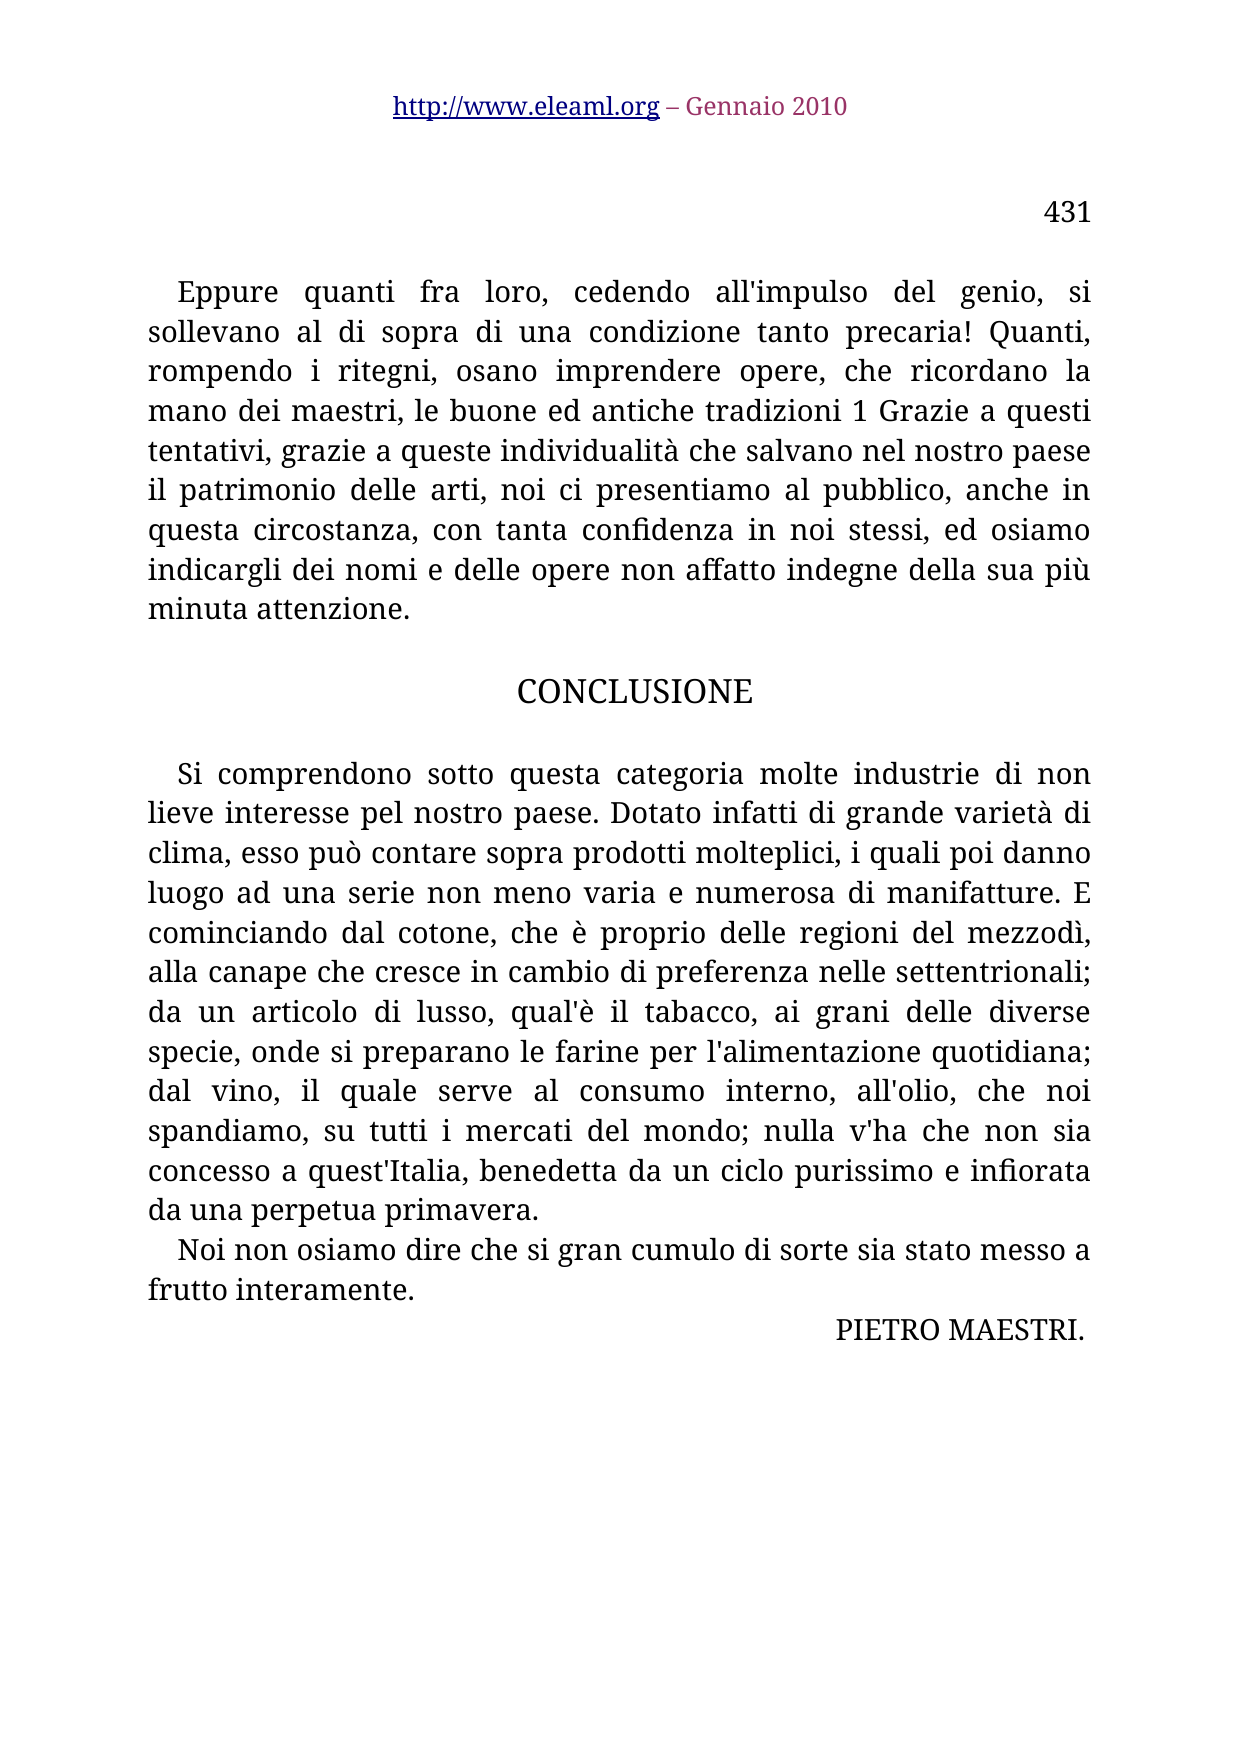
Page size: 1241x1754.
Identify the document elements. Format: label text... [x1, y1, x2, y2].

text Noi non osiamo dire che si gran cumulo di sorte sia stato messo a frutto interamente. [148, 1229, 1093, 1309]
text Eppure quanti fra loro, cedendo all'impulso del genio, si sollevano al di sopra di una condizione tanto precaria! Quanti, rompendo i ritegni, osano imprendere opere, che ricordano la mano dei maestri, le buone ed antiche tradizioni 1 Grazie a questi tentativi, grazie a queste individualità che salvano nel nostro paese il patrimonio delle arti, noi ci presentiamo al pubblico, anche in questa circostanza, con tanta confidenza in noi stessi, ed osiamo indicargli dei nomi e delle opere non affatto indegne della sua più minuta attenzione. [148, 271, 1093, 628]
text Si comprendono sotto questa categoria molte industrie di non lieve interesse pel nostro paese. Dotato infatti di grande varietà di clima, esso può contare sopra prodotti molteplici, i quali poi danno luogo ad una serie non meno varia e numerosa di manifatture. E cominciando dal cotone, che è proprio delle regioni del mezzodì, alla canape che cresce in cambio di preferenza nelle settentrionali; da un articolo di lusso, qual'è il tabacco, ai grani delle diverse specie, onde si preparano le farine per l'alimentazione quotidiana; dal vino, il quale serve al consumo interno, all'olio, che noi spandiamo, su tutti i mercati del mondo; nulla v'ha che non sia concesso a quest'Italia, benedetta da un ciclo purissimo e infiorata da una perpetua primavera. [148, 753, 1093, 1229]
text CONCLUSIONE [148, 668, 1093, 713]
text PIETRO MAESTRI. [148, 1309, 1093, 1348]
text 431 [148, 192, 1093, 231]
